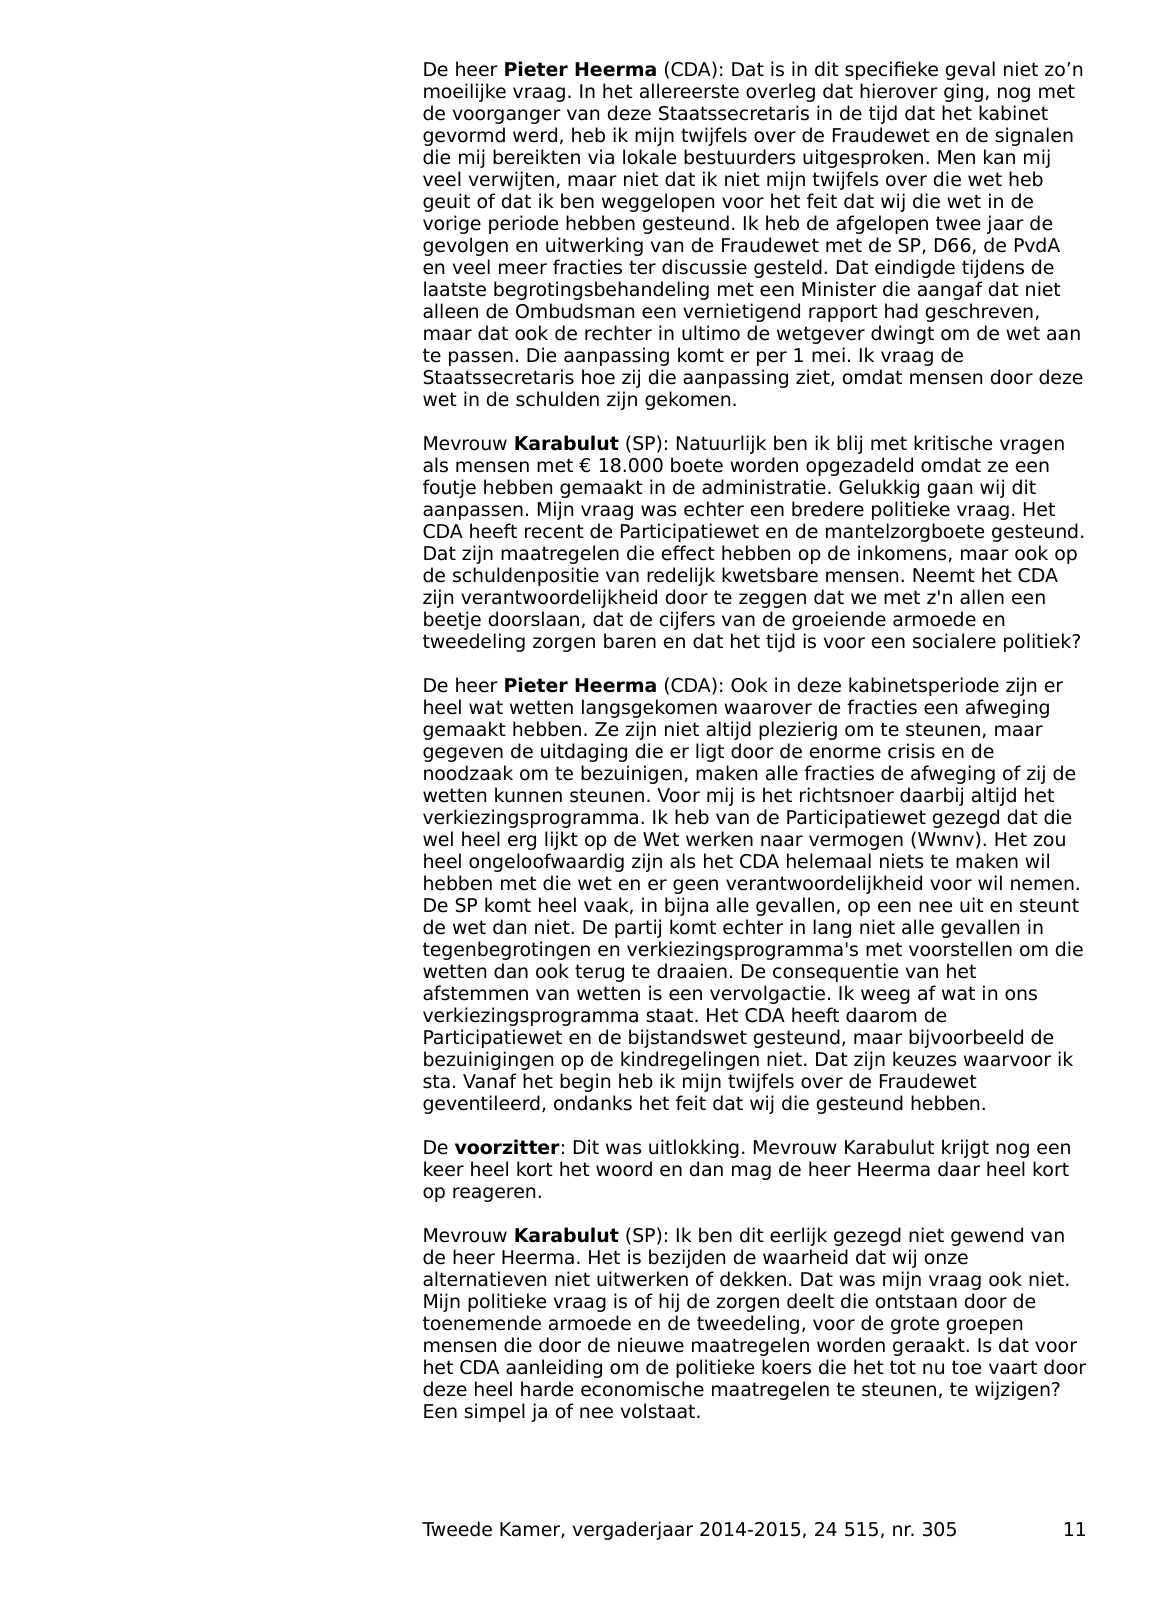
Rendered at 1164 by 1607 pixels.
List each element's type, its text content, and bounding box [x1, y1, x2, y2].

text Mevrouw Karabulut (SP): Natuurlijk ben ik blij met kritische vragen als mensen met € 18.000 boete worden opgezadeld omdat ze een foutje hebben gemaakt in de administratie. Gelukkig gaan wij dit aanpassen. Mijn vraag was echter een bredere politieke vraag. Het CDA heeft recent de Participatiewet en de mantelzorgboete gesteund. Dat zijn maatregelen die effect hebben op de inkomens, maar ook op de schuldenpositie van redelijk kwetsbare mensen. Neemt het CDA zijn verantwoordelijkheid door te zeggen dat we met z'n allen een beetje doorslaan, dat de cijfers van de groeiende armoede en tweedeling zorgen baren en dat het tijd is voor een socialere politiek? [422, 433, 1087, 653]
text Mevrouw Karabulut (SP): Ik ben dit eerlijk gezegd niet gewend van de heer Heerma. Het is bezijden de waarheid dat wij onze alternatieven niet uitwerken of dekken. Dat was mijn vraag ook niet. Mijn politieke vraag is of hij de zorgen deelt die ontstaan door de toenemende armoede en de tweedeling, voor de grote groepen mensen die door de nieuwe maatregelen worden geraakt. Is dat voor het CDA aanleiding om de politieke koers die het tot nu toe vaart door deze heel harde economische maatregelen te steunen, te wijzigen? Een simpel ja of nee volstaat. [422, 1225, 1087, 1423]
text De heer Pieter Heerma (CDA): Dat is in dit specifieke geval niet zo’n moeilijke vraag. In het allereerste overleg dat hierover ging, nog met de voorganger van deze Staatssecretaris in de tijd dat het kabinet gevormd werd, heb ik mijn twijfels over de Fraudewet en de signalen die mij bereikten via lokale bestuurders uitgesproken. Men kan mij veel verwijten, maar niet dat ik niet mijn twijfels over die wet heb geuit of dat ik ben weggelopen voor het feit dat wij die wet in de vorige periode hebben gesteund. Ik heb de afgelopen twee jaar de gevolgen en uitwerking van de Fraudewet met de SP, D66, de PvdA en veel meer fracties ter discussie gesteld. Dat eindigde tijdens de laatste begrotingsbehandeling met een Minister die aangaf dat niet alleen de Ombudsman een vernietigend rapport had geschreven, maar dat ook de rechter in ultimo de wetgever dwingt om de wet aan te passen. Die aanpassing komt er per 1 mei. Ik vraag de Staatssecretaris hoe zij die aanpassing ziet, omdat mensen door deze wet in de schulden zijn gekomen. [422, 59, 1087, 411]
text De heer Pieter Heerma (CDA): Ook in deze kabinetsperiode zijn er heel wat wetten langsgekomen waarover de fracties een afweging gemaakt hebben. Ze zijn niet altijd plezierig om te steunen, maar gegeven de uitdaging die er ligt door de enorme crisis en de noodzaak om te bezuinigen, maken alle fracties de afweging of zij de wetten kunnen steunen. Voor mij is het richtsnoer daarbij altijd het verkiezingsprogramma. Ik heb van de Participatiewet gezegd dat die wel heel erg lijkt op de Wet werken naar vermogen (Wwnv). Het zou heel ongeloofwaardig zijn als het CDA helemaal niets te maken wil hebben met die wet en er geen verantwoordelijkheid voor wil nemen. De SP komt heel vaak, in bijna alle gevallen, op een nee uit en steunt de wet dan niet. De partij komt echter in lang niet alle gevallen in tegenbegrotingen en verkiezingsprogramma's met voorstellen om die wetten dan ook terug te draaien. De consequentie van het afstemmen van wetten is een vervolgactie. Ik weeg af wat in ons verkiezingsprogramma staat. Het CDA heeft daarom de Participatiewet en de bijstandswet gesteund, maar bijvoorbeeld de bezuinigingen op de kindregelingen niet. Dat zijn keuzes waarvoor ik sta. Vanaf het begin heb ik mijn twijfels over de Fraudewet geventileerd, ondanks het feit dat wij die gesteund hebben. [422, 675, 1087, 1114]
text De voorzitter: Dit was uitlokking. Mevrouw Karabulut krijgt nog een keer heel kort het woord en dan mag de heer Heerma daar heel kort op reageren. [422, 1137, 1087, 1203]
